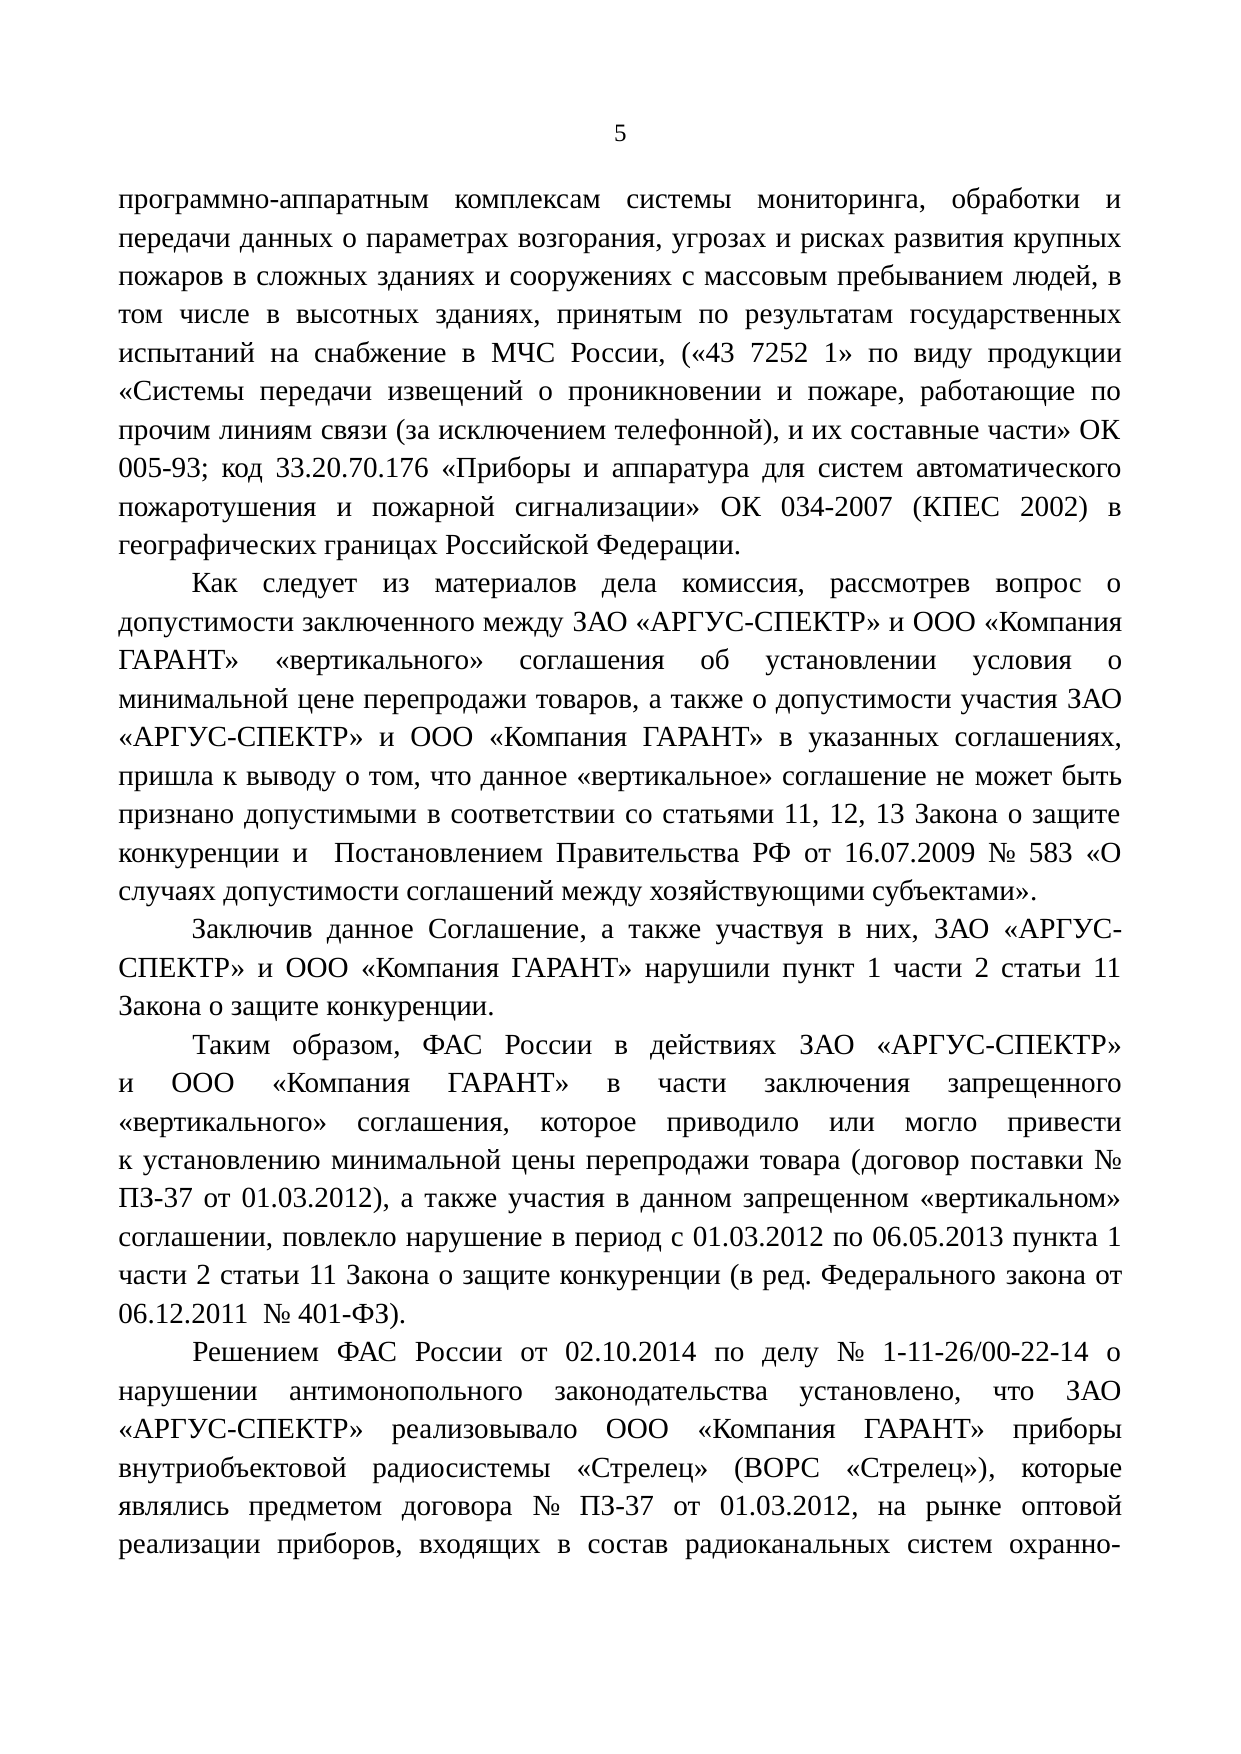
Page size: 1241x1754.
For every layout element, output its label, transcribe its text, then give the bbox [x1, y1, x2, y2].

text Таким образом, ФАС России в действиях ЗАО «АРГУС-СПЕКТР» и ООО «Компания ГАРАНТ» в части заключения запрещенного «вертикального» соглашения, которое приводило или могло привести к установлению минимальной цены перепродажи товара (договор поставки № ПЗ-37 от 01.03.2012), а также участия в данном запрещенном «вертикальном» соглашении, повлекло нарушение в период с 01.03.2012 по 06.05.2013 пункта 1 части 2 статьи 11 Закона о защите конкуренции (в ред. Федерального закона от 06.12.2011 № 401-ФЗ). [118, 1022, 1122, 1329]
text Как следует из материалов дела комиссия, рассмотрев вопрос о допустимости заключенного между ЗАО «АРГУС-СПЕКТР» и ООО «Компания ГАРАНТ» «вертикального» соглашения об установлении условия о минимальной цене перепродажи товаров, а также о допустимости участия ЗАО «АРГУС-СПЕКТР» и ООО «Компания ГАРАНТ» в указанных соглашениях, пришла к выводу о том, что данное «вертикальное» соглашение не может быть признано допустимыми в соответствии со статьями 11, 12, 13 Закона о защите конкуренции и Постановлением Правительства РФ от 16.07.2009 № 583 «О случаях допустимости соглашений между хозяйствующими субъектами». [118, 561, 1122, 907]
text Заключив данное Соглашение, а также участвуя в них, ЗАО «АРГУС-СПЕКТР» и ООО «Компания ГАРАНТ» нарушили пункт 1 части 2 статьи 11 Закона о защите конкуренции. [118, 907, 1122, 1022]
list программно-аппаратным комплексам системы мониторинга, обработки и передачи данных о параметрах возгорания, угрозах и рисках развития крупных пожаров в сложных зданиях и сооружениях с массовым пребыванием людей, в том числе в высотных зданиях, принятым по результатам государственных испытаний на снабжение в МЧС России, («43 7252 1» по виду продукции «Системы передачи извещений о проникновении и пожаре, работающие по прочим линиям связи (за исключением телефонной), и их составные части» ОК 005-93; код 33.20.70.176 «Приборы и аппаратура для систем автоматического пожаротушения и пожарной сигнализации» ОК 034-2007 (КПЕС 2002) в географических границах Российской Федерации. [118, 176, 1122, 561]
text Решением ФАС России от 02.10.2014 по делу № 1-11-26/00-22-14 о нарушении антимонопольного законодательства установлено, что ЗАО «АРГУС-СПЕКТР» реализовывало ООО «Компания ГАРАНТ» приборы внутриобъектовой радиосистемы «Стрелец» (ВОРС «Стрелец»), которые являлись предметом договора № ПЗ-37 от 01.03.2012, на рынке оптовой реализации приборов, входящих в состав радиоканальных систем охранно- [118, 1329, 1122, 1560]
